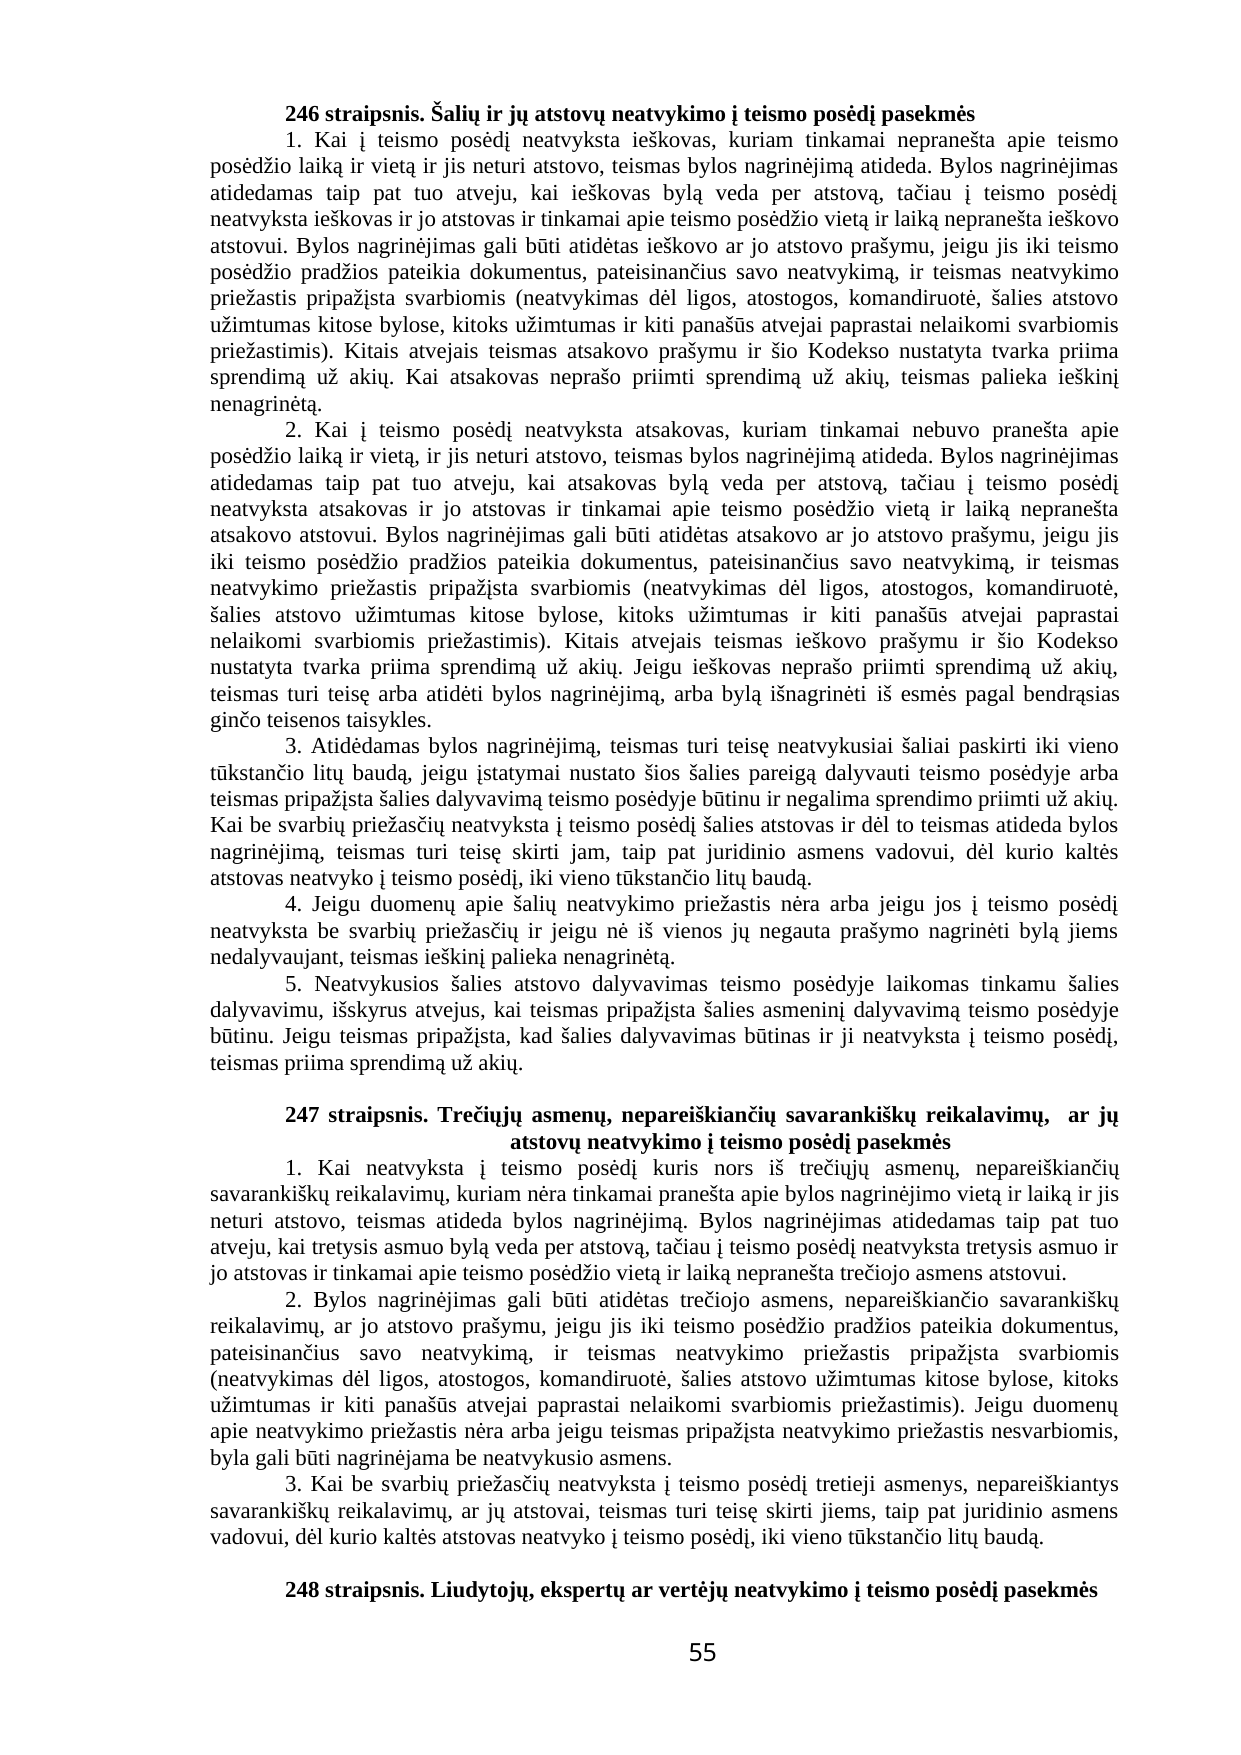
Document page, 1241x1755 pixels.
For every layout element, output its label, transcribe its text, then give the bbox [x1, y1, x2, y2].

text 2. Kai į teismo posėdį neatvyksta atsakovas, kuriam tinkamai nebuvo pranešta apie posėdžio laiką ir vietą, ir jis neturi atstovo, teismas bylos nagrinėjimą atideda. Bylos nagrinėjimas atidedamas taip pat tuo atveju, kai atsakovas bylą veda per atstovą, tačiau į teismo posėdį neatvyksta atsakovas ir jo atstovas ir tinkamai apie teismo posėdžio vietą ir laiką nepranešta atsakovo atstovui. Bylos nagrinėjimas gali būti atidėtas atsakovo ar jo atstovo prašymu, jeigu jis iki teismo posėdžio pradžios pateikia dokumentus, pateisinančius savo neatvykimą, ir teismas neatvykimo priežastis pripažįsta svarbiomis (neatvykimas dėl ligos, atostogos, komandiruotė, šalies atstovo užimtumas kitose bylose, kitoks užimtumas ir kiti panašūs atvejai paprastai nelaikomi svarbiomis priežastimis). Kitais atvejais teismas ieškovo prašymu ir šio Kodekso nustatyta tvarka priima sprendimą už akių. Jeigu ieškovas neprašo priimti sprendimą už akių, teismas turi teisę arba atidėti bylos nagrinėjimą, arba bylą išnagrinėti iš esmės pagal bendrąsias ginčo teisenos taisykles. [210, 416, 1120, 732]
text 4. Jeigu duomenų apie šalių neatvykimo priežastis nėra arba jeigu jos į teismo posėdį neatvyksta be svarbių priežasčių ir jeigu nė iš vienos jų negauta prašymo nagrinėti bylą jiems nedalyvaujant, teismas ieškinį palieka nenagrinėtą. [210, 891, 1120, 969]
text 1. Kai neatvyksta į teismo posėdį kuris nors iš trečiųjų asmenų, nepareiškiančių savarankiškų reikalavimų, kuriam nėra tinkamai pranešta apie bylos nagrinėjimo vietą ir laiką ir jis neturi atstovo, teismas atideda bylos nagrinėjimą. Bylos nagrinėjimas atidedamas taip pat tuo atveju, kai tretysis asmuo bylą veda per atstovą, tačiau į teismo posėdį neatvyksta tretysis asmuo ir jo atstovas ir tinkamai apie teismo posėdžio vietą ir laiką nepranešta trečiojo asmens atstovui. [210, 1154, 1120, 1286]
text 3. Atidėdamas bylos nagrinėjimą, teismas turi teisę neatvykusiai šaliai paskirti iki vieno tūkstančio litų baudą, jeigu įstatymai nustato šios šalies pareigą dalyvauti teismo posėdyje arba teismas pripažįsta šalies dalyvavimą teismo posėdyje būtinu ir negalima sprendimo priimti už akių. Kai be svarbių priežasčių neatvyksta į teismo posėdį šalies atstovas ir dėl to teismas atideda bylos nagrinėjimą, teismas turi teisę skirti jam, taip pat juridinio asmens vadovui, dėl kurio kaltės atstovas neatvyko į teismo posėdį, iki vieno tūkstančio litų baudą. [210, 732, 1120, 891]
text 2. Bylos nagrinėjimas gali būti atidėtas trečiojo asmens, nepareiškiančio savarankiškų reikalavimų, ar jo atstovo prašymu, jeigu jis iki teismo posėdžio pradžios pateikia dokumentus, pateisinančius savo neatvykimą, ir teismas neatvykimo priežastis pripažįsta svarbiomis (neatvykimas dėl ligos, atostogos, komandiruotė, šalies atstovo užimtumas kitose bylose, kitoks užimtumas ir kiti panašūs atvejai paprastai nelaikomi svarbiomis priežastimis). Jeigu duomenų apie neatvykimo priežastis nėra arba jeigu teismas pripažįsta neatvykimo priežastis nesvarbiomis, byla gali būti nagrinėjama be neatvykusio asmens. [210, 1286, 1120, 1470]
text 1. Kai į teismo posėdį neatvyksta ieškovas, kuriam tinkamai nepranešta apie teismo posėdžio laiką ir vietą ir jis neturi atstovo, teismas bylos nagrinėjimą atideda. Bylos nagrinėjimas atidedamas taip pat tuo atveju, kai ieškovas bylą veda per atstovą, tačiau į teismo posėdį neatvyksta ieškovas ir jo atstovas ir tinkamai apie teismo posėdžio vietą ir laiką nepranešta ieškovo atstovui. Bylos nagrinėjimas gali būti atidėtas ieškovo ar jo atstovo prašymu, jeigu jis iki teismo posėdžio pradžios pateikia dokumentus, pateisinančius savo neatvykimą, ir teismas neatvykimo priežastis pripažįsta svarbiomis (neatvykimas dėl ligos, atostogos, komandiruotė, šalies atstovo užimtumas kitose bylose, kitoks užimtumas ir kiti panašūs atvejai paprastai nelaikomi svarbiomis priežastimis). Kitais atvejais teismas atsakovo prašymu ir šio Kodekso nustatyta tvarka priima sprendimą už akių. Kai atsakovas neprašo priimti sprendimą už akių, teismas palieka ieškinį nenagrinėtą. [210, 126, 1120, 416]
text 3. Kai be svarbių priežasčių neatvyksta į teismo posėdį tretieji asmenys, nepareiškiantys savarankiškų reikalavimų, ar jų atstovai, teismas turi teisę skirti jiems, taip pat juridinio asmens vadovui, dėl kurio kaltės atstovas neatvyko į teismo posėdį, iki vieno tūkstančio litų baudą. [210, 1470, 1120, 1549]
text 5. Neatvykusios šalies atstovo dalyvavimas teismo posėdyje laikomas tinkamu šalies dalyvavimu, išskyrus atvejus, kai teismas pripažįsta šalies asmeninį dalyvavimą teismo posėdyje būtinu. Jeigu teismas pripažįsta, kad šalies dalyvavimas būtinas ir ji neatvyksta į teismo posėdį, teismas priima sprendimą už akių. [210, 969, 1120, 1075]
text 247 straipsnis. Trečiųjų asmenų, nepareiškiančių savarankiškų reikalavimų, ar jų atstovų neatvykimo į teismo posėdį pasekmės [285, 1101, 1120, 1154]
text 248 straipsnis. Liudytojų, ekspertų ar vertėjų neatvykimo į teismo posėdį pasekmės [285, 1576, 1120, 1602]
text 246 straipsnis. Šalių ir jų atstovų neatvykimo į teismo posėdį pasekmės [210, 100, 1120, 126]
